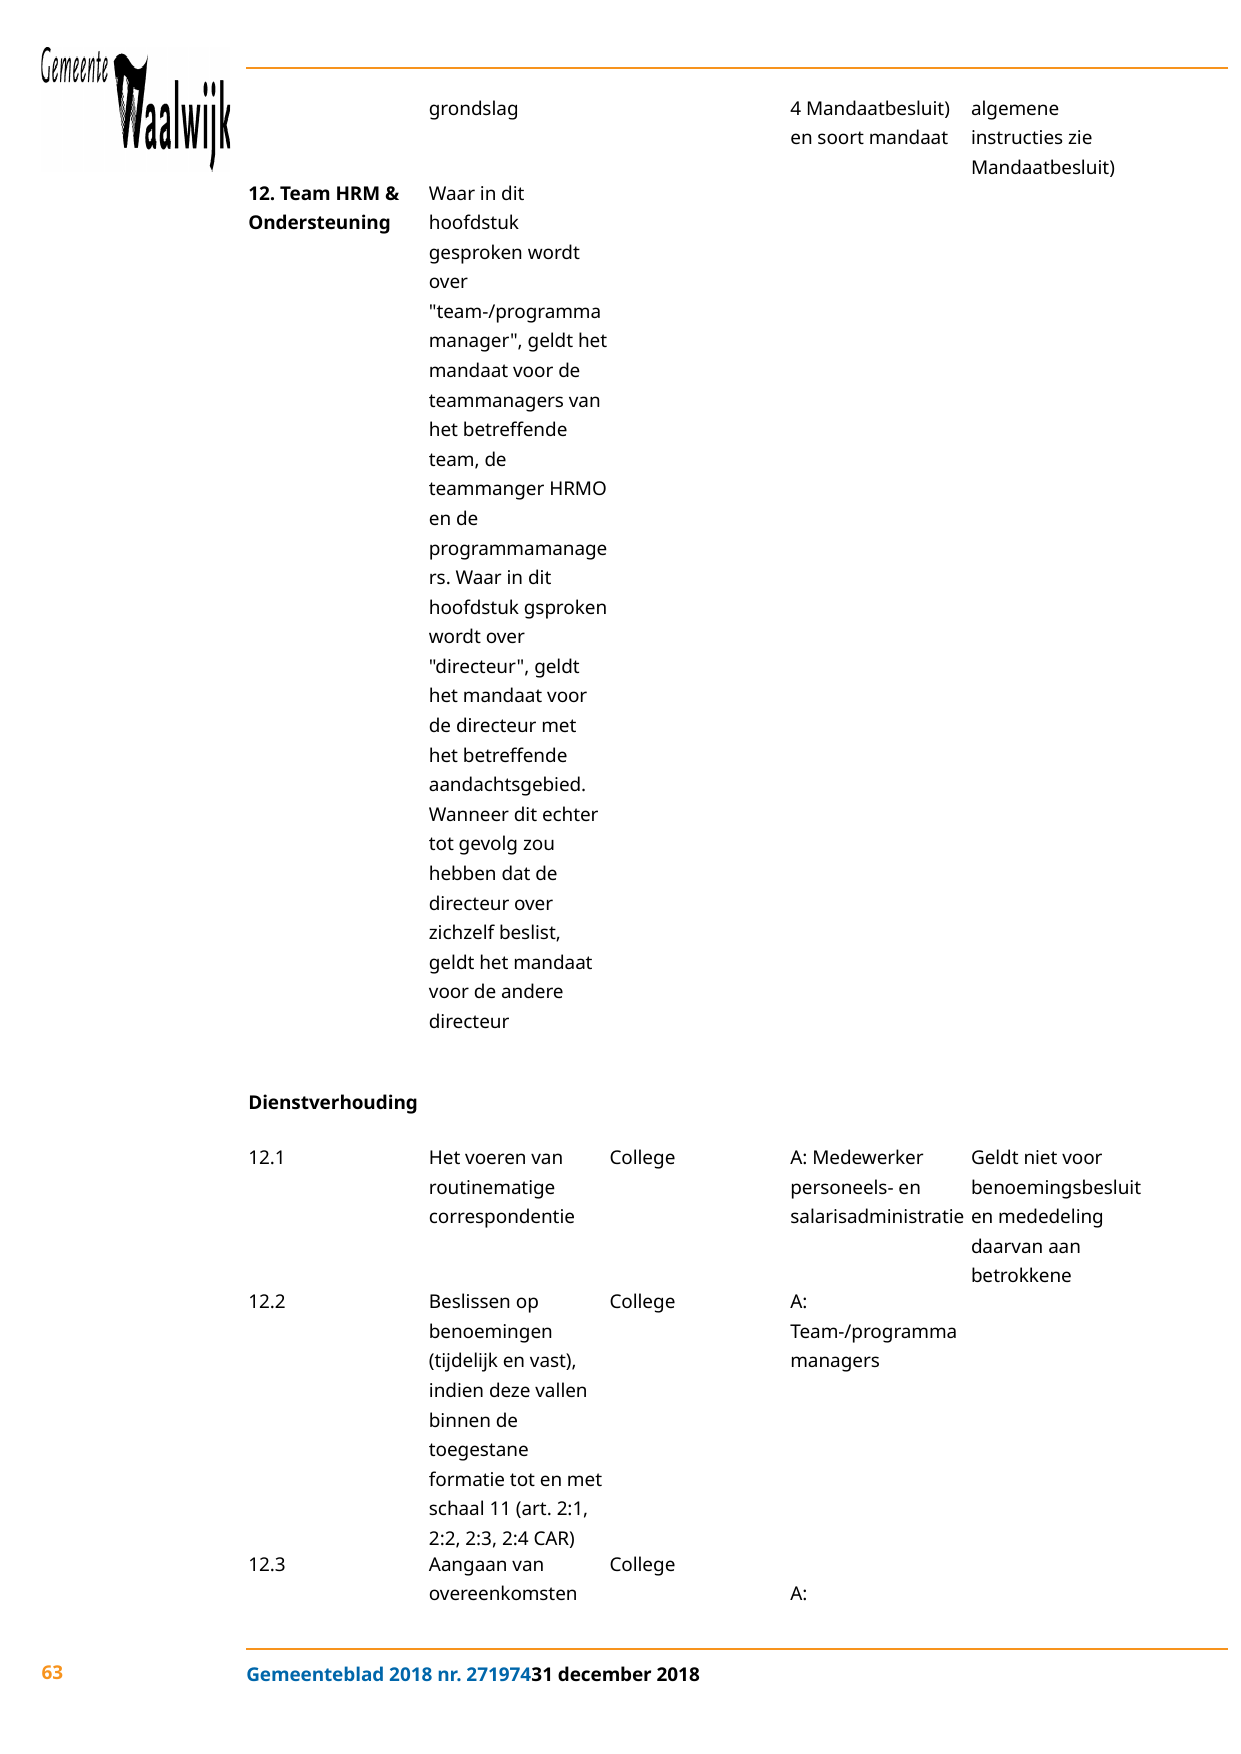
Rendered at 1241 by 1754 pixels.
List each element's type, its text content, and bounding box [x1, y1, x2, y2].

table_cell 12.3 [248, 1551, 429, 1606]
table_cell [971, 1551, 1152, 1606]
table_cell A: [790, 1551, 971, 1606]
table_cell College [609, 1551, 790, 1606]
table_cell Aangaan van overeenkomsten [429, 1551, 609, 1606]
table_cell A: Medewerker personeels- en salarisadministratie [790, 1144, 971, 1288]
table_cell Geldt niet voor benoemingsbesluit en mededeling daarvan aan betrokkene [971, 1144, 1152, 1288]
table_cell Het voeren van routinematige correspondentie [429, 1144, 609, 1288]
table_cell Waar in dit hoofdstuk gesproken wordt over "team-/programmamanager", geldt het mandaat voor de teammanagers van het betreffende team, de teammanger HRMO en de programmamanagers. Waar in dit hoofdstuk gsproken wordt over "directeur", geldt het mandaat voor de directeur met het betreffende aandachtsgebied. Wanneer dit echter tot gevolg zou hebben dat de directeur over zichzelf beslist, geldt het mandaat voor de andere directeur [429, 180, 609, 1034]
table_cell [971, 1289, 1152, 1551]
table_cell [609, 180, 790, 1034]
table_cell Dienstverhouding [248, 1089, 429, 1144]
table_cell [790, 180, 971, 1034]
table_cell A: Team-/programmamanagers [790, 1289, 971, 1551]
table_header [609, 95, 790, 180]
table_cell Beslissen op benoemingen (tijdelijk en vast), indien deze vallen binnen de toegestane formatie tot en met schaal 11 (art. 2:1, 2:2, 2:3, 2:4 CAR) [429, 1289, 609, 1551]
table_cell 12. Team HRM & Ondersteuning [248, 180, 429, 1034]
table_cell College [609, 1144, 790, 1288]
table_cell 12.1 [248, 1144, 429, 1288]
table_cell [248, 1034, 429, 1089]
table_cell College [609, 1289, 790, 1551]
table_header grondslag [429, 95, 609, 180]
table_header algemene instructies zie Mandaatbesluit) [971, 95, 1152, 180]
table_header 4 Mandaatbesluit) en soort mandaat [790, 95, 971, 180]
picture [41, 47, 231, 172]
table_cell 12.2 [248, 1289, 429, 1551]
table_cell [971, 180, 1152, 1034]
table_header [248, 95, 429, 180]
